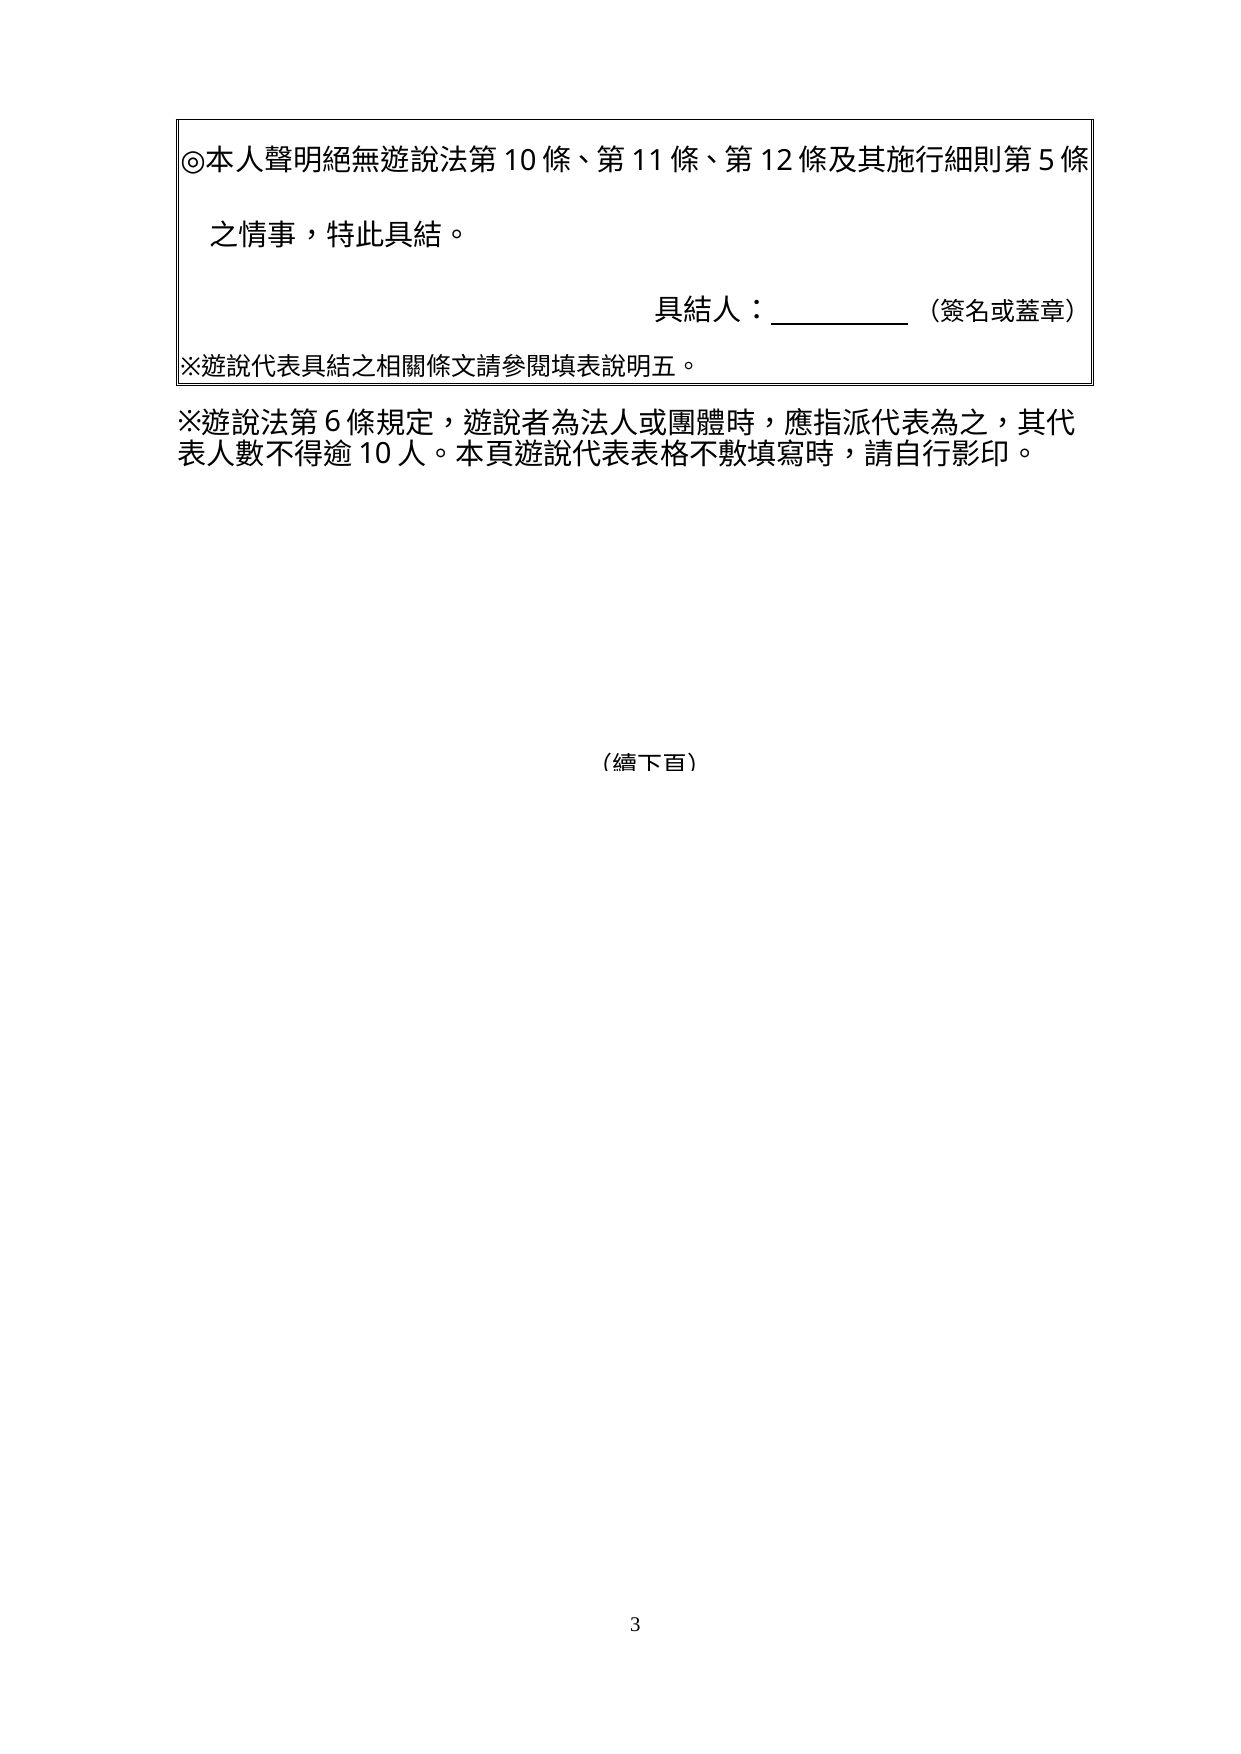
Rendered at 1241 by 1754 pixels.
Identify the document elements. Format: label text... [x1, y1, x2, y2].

table_cell ◎本人聲明絕無遊說法第10條、第11條、第12條及其施行細則第5條之情事，特此具結。 具結人： （簽名或蓋章） ※遊說代表具結之相關條文請參閱填表說明五。 [179, 120, 1091, 383]
text [498, 738, 788, 779]
text ※遊說法第6條規定，遊說者為法人或團體時，應指派代表為之，其代表人數不得逾10人。本頁遊說代表表格不敷填寫時，請自行影印。 [177, 405, 1092, 467]
text （續下頁） [513, 745, 773, 771]
